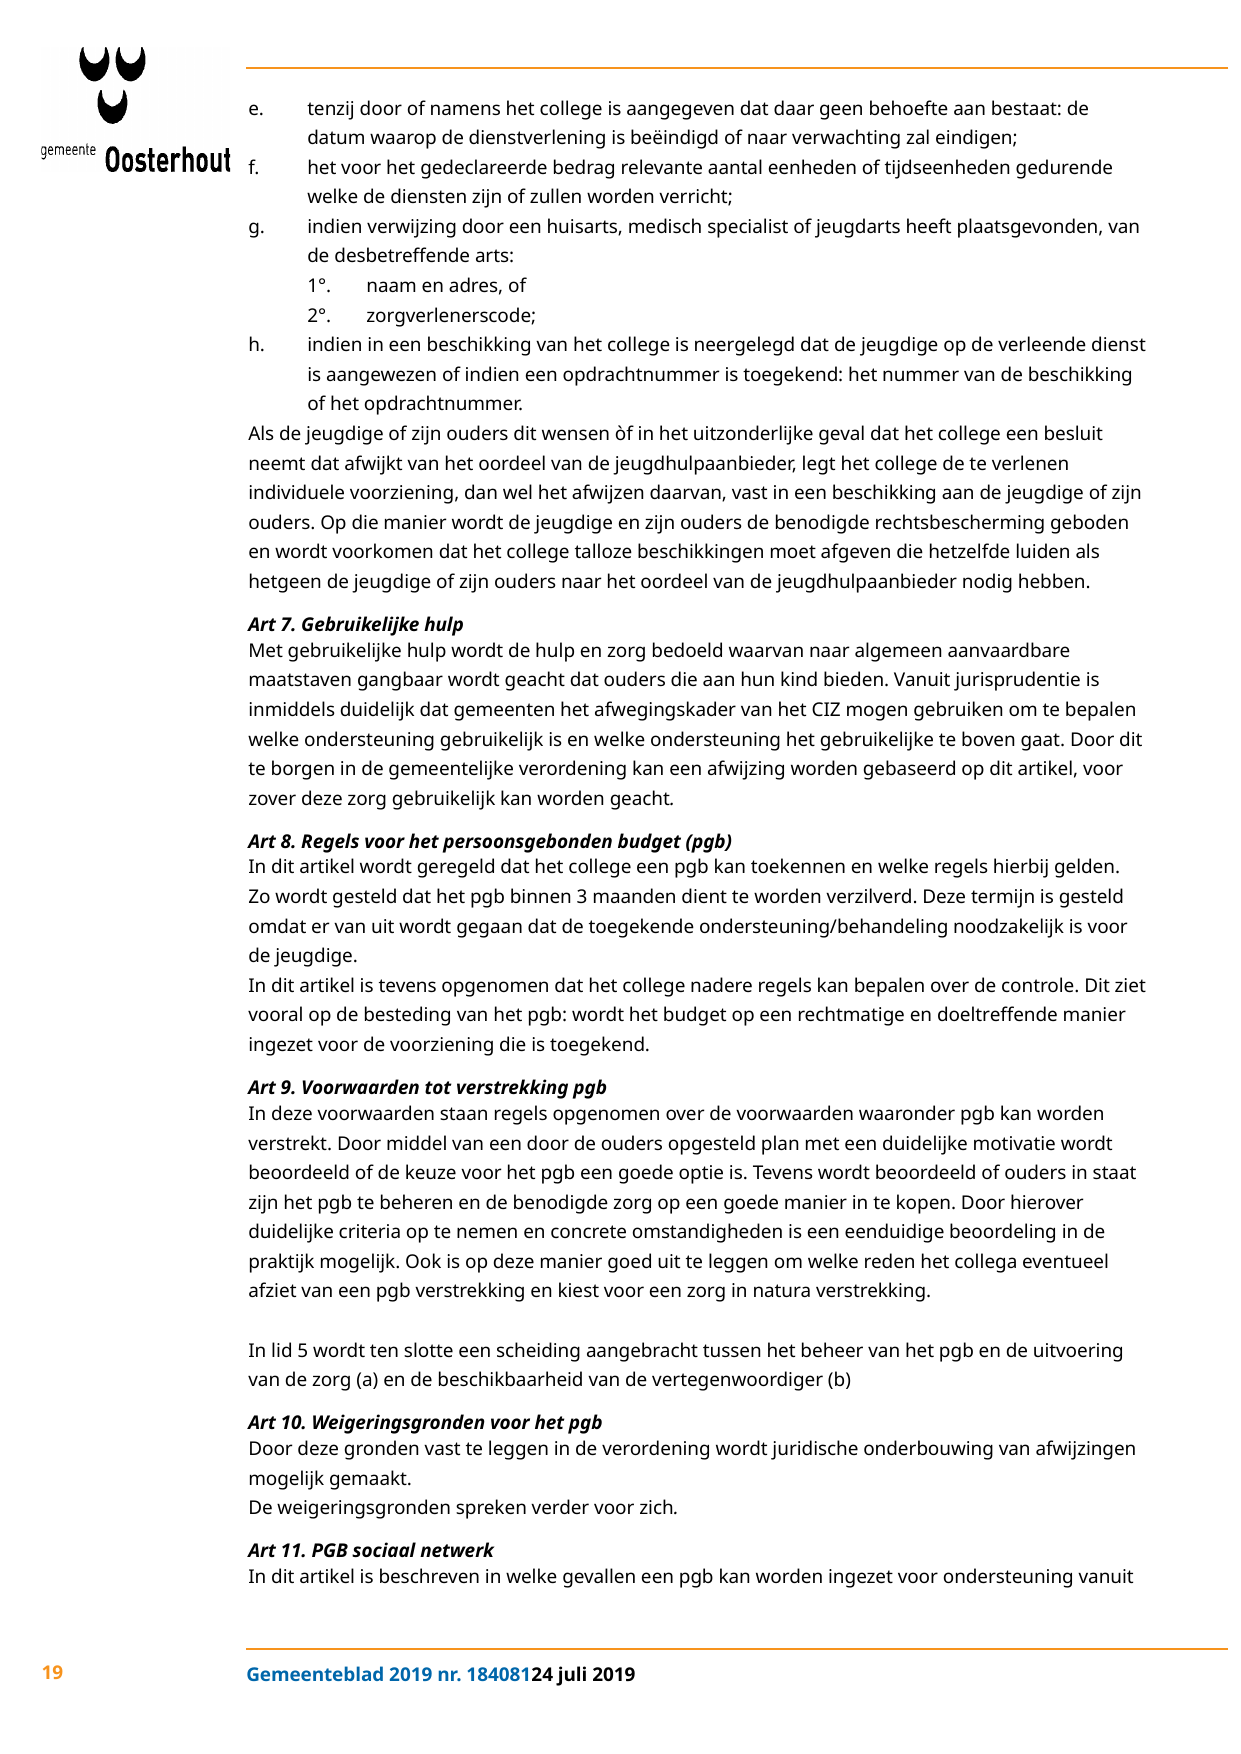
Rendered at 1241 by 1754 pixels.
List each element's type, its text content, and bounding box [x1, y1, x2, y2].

text In dit artikel is tevens opgenomen dat het college nadere regels kan bepalen over de controle. Dit ziet vooral op de besteding van het pgb: wordt het budget op een rechtmatige en doeltreffende manier ingezet voor de voorziening die is toegekend. [248, 972, 1152, 1057]
list het voor het gedeclareerde bedrag relevante aantal eenheden of tijdseenheden gedurende welke de diensten zijn of zullen worden verricht; [248, 154, 1152, 209]
text Met gebruikelijke hulp wordt de hulp en zorg bedoeld waarvan naar algemeen aanvaardbare maatstaven gangbaar wordt geacht dat ouders die aan hun kind bieden. Vanuit jurisprudentie is inmiddels duidelijk dat gemeenten het afwegingskader van het CIZ mogen gebruiken om te bepalen welke ondersteuning gebruikelijk is en welke ondersteuning het gebruikelijke te boven gaat. Door dit te borgen in de gemeentelijke verordening kan een afwijzing worden gebaseerd op dit artikel, voor zover deze zorg gebruikelijk kan worden geacht. [248, 637, 1152, 811]
text Art 9. Voorwaarden tot verstrekking pgb [248, 1074, 1152, 1100]
text Art 10. Weigeringsgronden voor het pgb [248, 1409, 1152, 1435]
list indien verwijzing door een huisarts, medisch specialist of jeugdarts heeft plaatsgevonden, van de desbetreffende arts: [248, 213, 1152, 268]
text In dit artikel wordt geregeld dat het college een pgb kan toekennen en welke regels hierbij gelden. [248, 854, 1152, 879]
text In deze voorwaarden staan regels opgenomen over de voorwaarden waaronder pgb kan worden verstrekt. Door middel van een door de ouders opgesteld plan met een duidelijke motivatie wordt beoordeeld of de keuze voor het pgb een goede optie is. Tevens wordt beoordeeld of ouders in staat zijn het pgb te beheren en de benodigde zorg op een goede manier in te kopen. Door hierover duidelijke criteria op te nemen en concrete omstandigheden is een eenduidige beoordeling in de praktijk mogelijk. Ook is op deze manier goed uit te leggen om welke reden het collega eventueel afziet van een pgb verstrekking en kiest voor een zorg in natura verstrekking. [248, 1100, 1152, 1303]
list zorgverlenerscode; [307, 302, 1152, 328]
picture [41, 47, 231, 172]
text De weigeringsgronden spreken verder voor zich. [248, 1494, 1152, 1520]
list indien in een beschikking van het college is neergelegd dat de jeugdige op de verleende dienst is aangewezen of indien een opdrachtnummer is toegekend: het nummer van de beschikking of het opdrachtnummer. [248, 331, 1152, 416]
list tenzij door of namens het college is aangegeven dat daar geen behoefte aan bestaat: de datum waarop de dienstverlening is beëindigd of naar verwachting zal eindigen; [248, 95, 1152, 150]
text Art 11. PGB sociaal netwerk [248, 1537, 1152, 1563]
text Zo wordt gesteld dat het pgb binnen 3 maanden dient te worden verzilverd. Deze termijn is gesteld omdat er van uit wordt gegaan dat de toegekende ondersteuning/behandeling noodzakelijk is voor de jeugdige. [248, 883, 1152, 968]
text Art 7. Gebruikelijke hulp [248, 611, 1152, 637]
list naam en adres, of [307, 272, 1152, 298]
text Door deze gronden vast te leggen in de verordening wordt juridische onderbouwing van afwijzingen mogelijk gemaakt. [248, 1435, 1152, 1491]
text Art 8. Regels voor het persoonsgebonden budget (pgb) [248, 828, 1152, 854]
text Als de jeugdige of zijn ouders dit wensen òf in het uitzonderlijke geval dat het college een besluit neemt dat afwijkt van het oordeel van de jeugdhulpaanbieder, legt het college de te verlenen individuele voorziening, dan wel het afwijzen daarvan, vast in een beschikking aan de jeugdige of zijn ouders. Op die manier wordt de jeugdige en zijn ouders de benodigde rechtsbescherming geboden en wordt voorkomen dat het college talloze beschikkingen moet afgeven die hetzelfde luiden als hetgeen de jeugdige of zijn ouders naar het oordeel van de jeugdhulpaanbieder nodig hebben. [248, 420, 1152, 594]
text In lid 5 wordt ten slotte een scheiding aangebracht tussen het beheer van het pgb en de uitvoering van de zorg (a) en de beschikbaarheid van de vertegenwoordiger (b) [248, 1337, 1152, 1392]
text In dit artikel is beschreven in welke gevallen een pgb kan worden ingezet voor ondersteuning vanuit [248, 1563, 1152, 1589]
